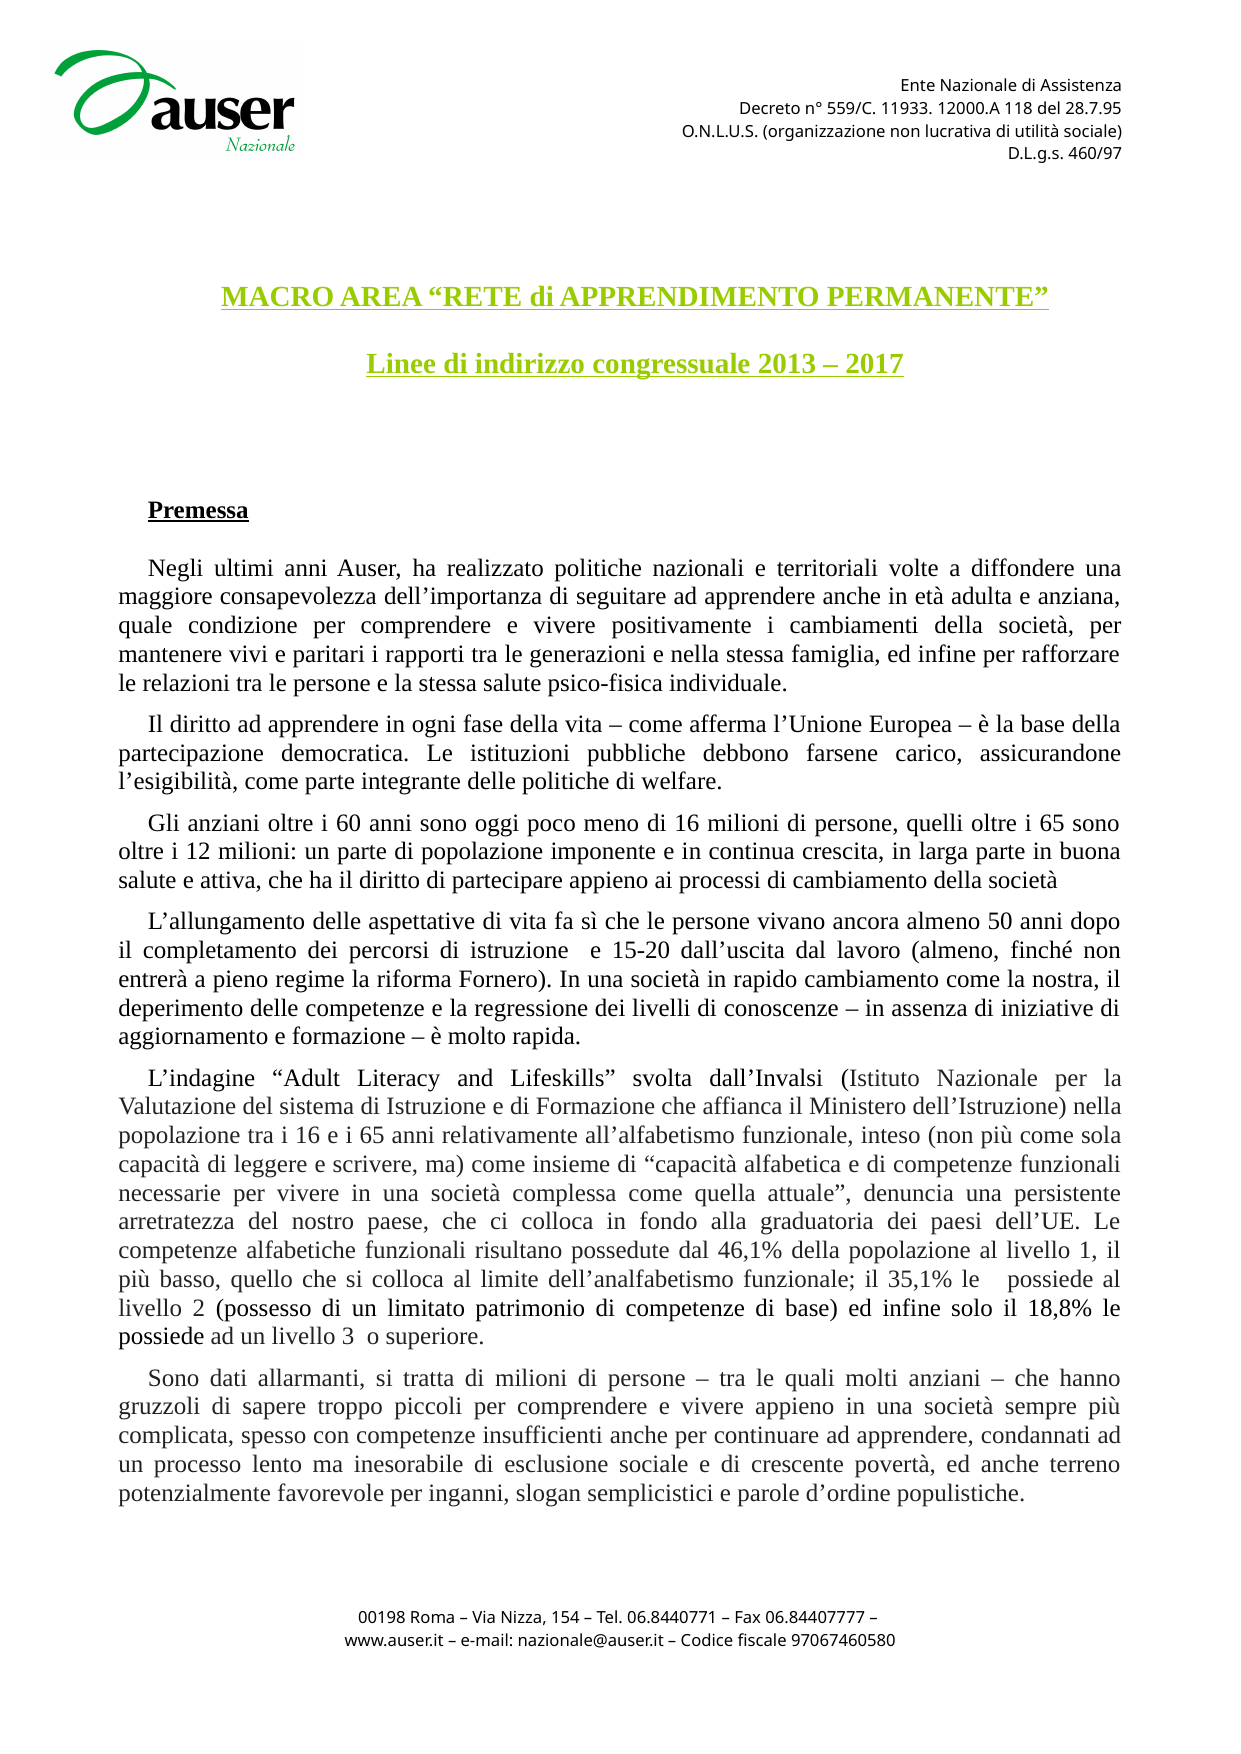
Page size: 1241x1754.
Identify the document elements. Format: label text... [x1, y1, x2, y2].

text Linee di indirizzo congressuale 2013 – 2017 [148, 347, 1122, 380]
picture [43, 41, 306, 161]
text Negli ultimi anni Auser, ha realizzato politiche nazionali e territoriali volte a diffondere una maggiore consapevolezza dell’importanza di seguitare ad apprendere anche in età adulta e anziana, quale condizione per comprendere e vivere positivamente i cambiamenti della società, per mantenere vivi e paritari i rapporti tra le generazioni e nella stessa famiglia, ed infine per rafforzare le relazioni tra le persone e la stessa salute psico-fisica individuale. [118, 553, 1122, 696]
text L’allungamento delle aspettative di vita fa sì che le persone vivano ancora almeno 50 anni dopo il completamento dei percorsi di istruzione e 15-20 dall’uscita dal lavoro (almeno, finché non entrerà a pieno regime la riforma Fornero). In una società in rapido cambiamento come la nostra, il deperimento delle competenze e la regressione dei livelli di conoscenze – in assenza di iniziative di aggiornamento e formazione – è molto rapida. [118, 906, 1122, 1050]
text MACRO AREA “RETE di APPRENDIMENTO PERMANENTE” [148, 279, 1122, 313]
text L’indagine “Adult Literacy and Lifeskills” svolta dall’Invalsi (Istituto Nazionale per la Valutazione del sistema di Istruzione e di Formazione che affianca il Ministero dell’Istruzione) nella popolazione tra i 16 e i 65 anni relativamente all’alfabetismo funzionale, inteso (non più come sola capacità di leggere e scrivere, ma) come insieme di “capacità alfabetica e di competenze funzionali necessarie per vivere in una società complessa come quella attuale”, denuncia una persistente arretratezza del nostro paese, che ci colloca in fondo alla graduatoria dei paesi dell’UE. Le competenze alfabetiche funzionali risultano possedute dal 46,1% della popolazione al livello 1, il più basso, quello che si colloca al limite dell’analfabetismo funzionale; il 35,1% le possiede al livello 2 (possesso di un limitato patrimonio di competenze di base) ed infine solo il 18,8% le possiede ad un livello 3 o superiore. [118, 1063, 1122, 1350]
text Gli anziani oltre i 60 anni sono oggi poco meno di 16 milioni di persone, quelli oltre i 65 sono oltre i 12 milioni: un parte di popolazione imponente e in continua crescita, in larga parte in buona salute e attiva, che ha il diritto di partecipare appieno ai processi di cambiamento della società [118, 808, 1122, 894]
text Il diritto ad apprendere in ogni fase della vita – come afferma l’Unione Europea – è la base della partecipazione democratica. Le istituzioni pubbliche debbono farsene carico, assicurandone l’esigibilità, come parte integrante delle politiche di welfare. [118, 709, 1122, 795]
text Premessa [148, 495, 1122, 524]
text Sono dati allarmanti, si tratta di milioni di persone – tra le quali molti anziani – che hanno gruzzoli di sapere troppo piccoli per comprendere e vivere appieno in una società sempre più complicata, spesso con competenze insufficienti anche per continuare ad apprendere, condannati ad un processo lento ma inesorabile di esclusione sociale e di crescente povertà, ed anche terreno potenzialmente favorevole per inganni, slogan semplicistici e parole d’ordine populistiche. [118, 1363, 1122, 1506]
